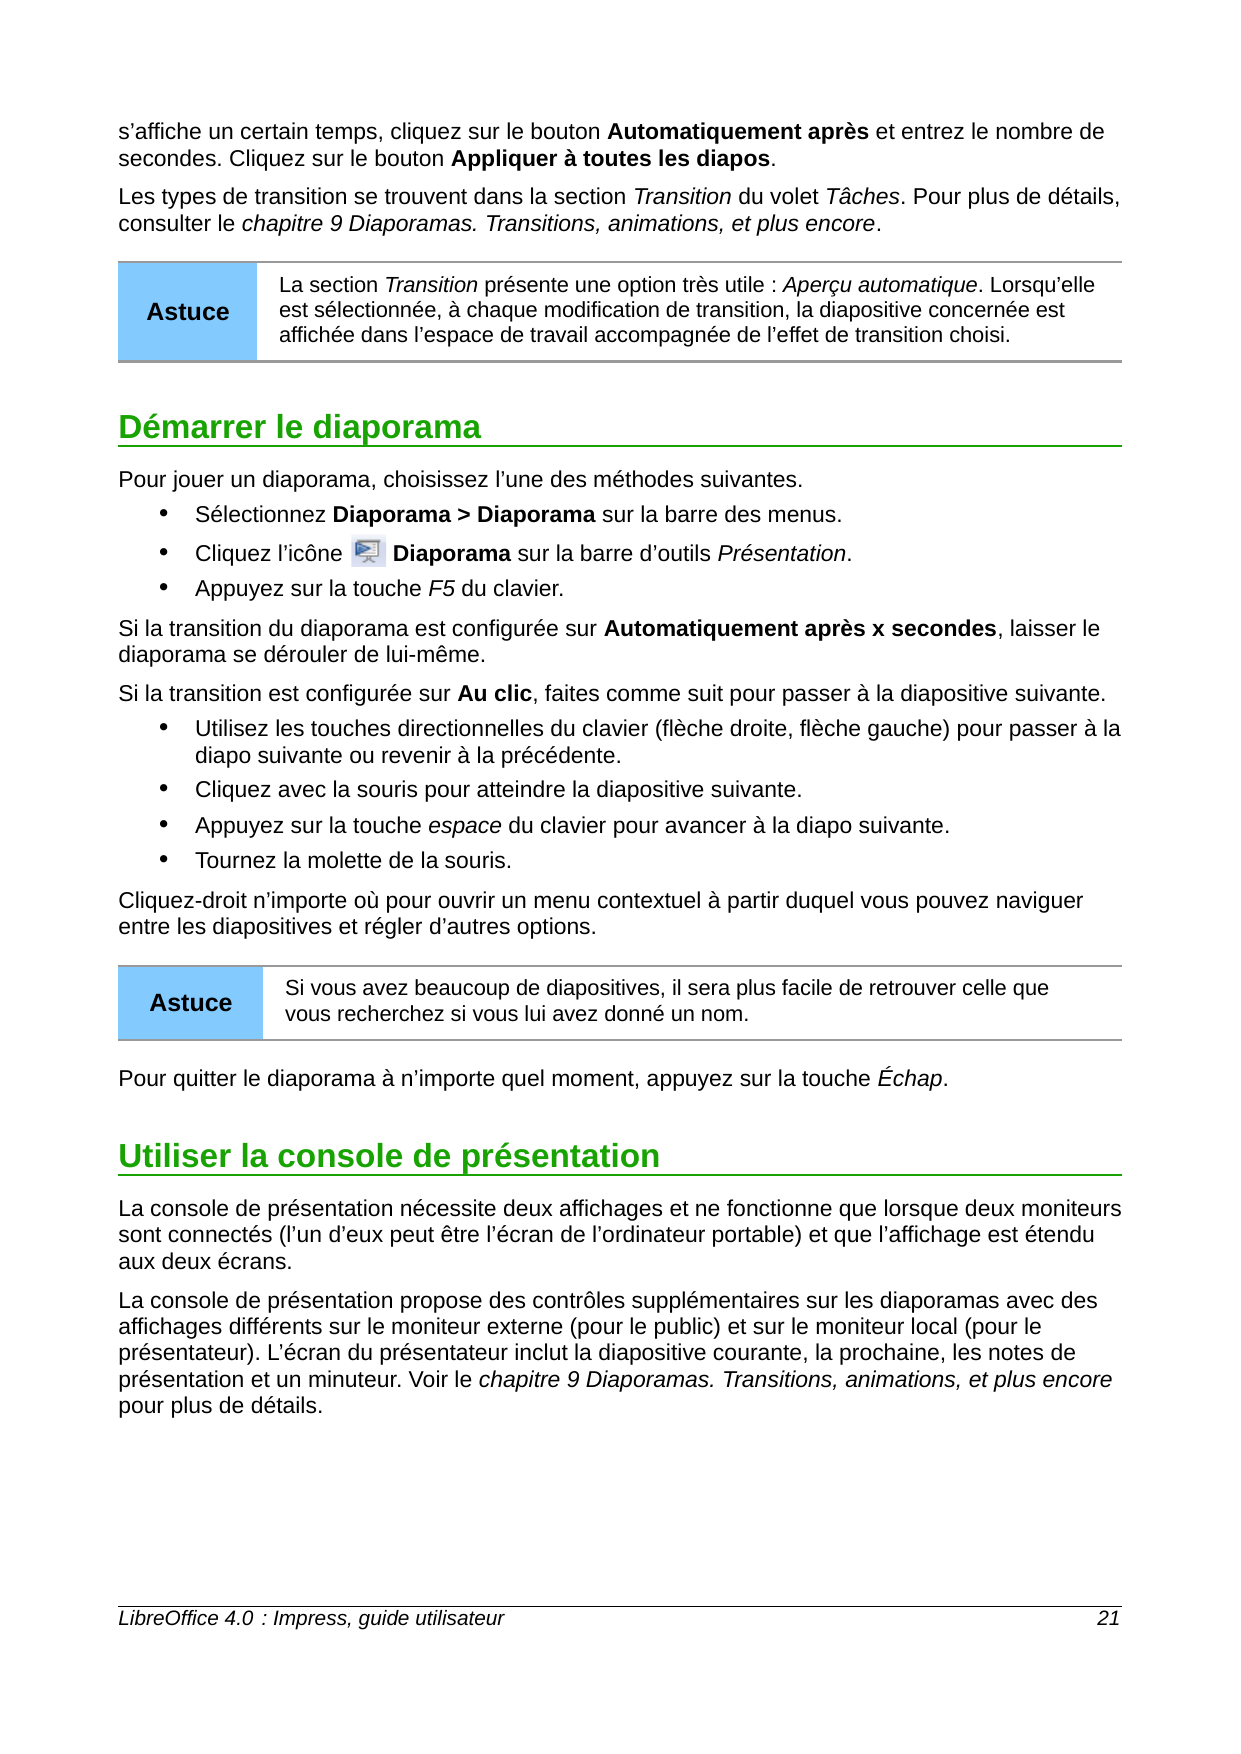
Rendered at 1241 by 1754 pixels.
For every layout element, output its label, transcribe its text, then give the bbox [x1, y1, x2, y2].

list Pour jouer un diaporama, choisissez l’une des méthodes suivantes. [118, 466, 1122, 492]
text La console de présentation propose des contrôles supplémentaires sur les diaporamas avec des affichages différents sur le moniteur externe (pour le public) et sur le moniteur local (pour le présentateur). L’écran du présentateur inclut la diapositive courante, la prochaine, les notes de présentation et un minuteur. Voir le chapitre 9 Diaporamas. Transitions, animations, et plus encore pour plus de détails. [118, 1287, 1122, 1418]
text Si la transition du diaporama est configurée sur Automatiquement après x secondes, laisser le diaporama se dérouler de lui-même. [118, 615, 1122, 667]
list Tournez la molette de la souris. [156, 845, 1122, 874]
text La console de présentation nécessite deux affichages et ne fonctionne que lorsque deux moniteurs sont connectés (l’un d’eux peut être l’écran de l’ordinateur portable) et que l’affichage est étendu aux deux écrans. [118, 1195, 1122, 1274]
list Appuyez sur la touche espace du clavier pour avancer à la diapo suivante. [156, 810, 1122, 839]
list Cliquez avec la souris pour atteindre la diapositive suivante. [156, 774, 1122, 804]
list Si la transition est configurée sur Au clic, faites comme suit pour passer à la diapositive suivante. [118, 680, 1122, 706]
subtitle Utiliser la console de présentation [118, 1136, 1122, 1174]
table_header Si vous avez beaucoup de diapositives, il sera plus facile de retrouver celle que vous recherchez si vous lui avez donné un nom. [264, 967, 1122, 1039]
table_header Astuce [118, 263, 257, 360]
list Utilisez les touches directionnelles du clavier (flèche droite, flèche gauche) pour passer à la diapo suivante ou revenir à la précédente. [156, 713, 1122, 768]
text Les types de transition se trouvent dans la section Transition du volet Tâches. Pour plus de détails, consulter le chapitre 9 Diaporamas. Transitions, animations, et plus encore. [118, 183, 1122, 236]
text Pour quitter le diaporama à n’importe quel moment, appuyez sur la touche Échap. [118, 1065, 1122, 1091]
list Cliquez l’icône [156, 534, 351, 567]
table_header Astuce [118, 967, 263, 1039]
list Appuyez sur la touche F5 du clavier. [156, 573, 1122, 602]
list Diaporama sur la barre d’outils Présentation. [387, 534, 1122, 567]
text Cliquez-droit n’importe où pour ouvrir un menu contextuel à partir duquel vous pouvez naviguer entre les diapositives et régler d’autres options. [118, 887, 1122, 939]
list Sélectionnez Diaporama > Diaporama sur la barre des menus. [156, 499, 1122, 528]
table_header La section Transition présente une option très utile : Aperçu automatique. Lorsqu’elle est sélectionnée, à chaque modification de transition, la diapositive concernée est affichée dans l’espace de travail accompagnée de l’effet de transition choisi. [258, 263, 1122, 360]
text s’affiche un certain temps, cliquez sur le bouton Automatiquement après et entrez le nombre de secondes. Cliquez sur le bouton Appliquer à toutes les diapos. [118, 118, 1122, 171]
subtitle Démarrer le diaporama [118, 407, 1122, 445]
picture [351, 534, 387, 567]
